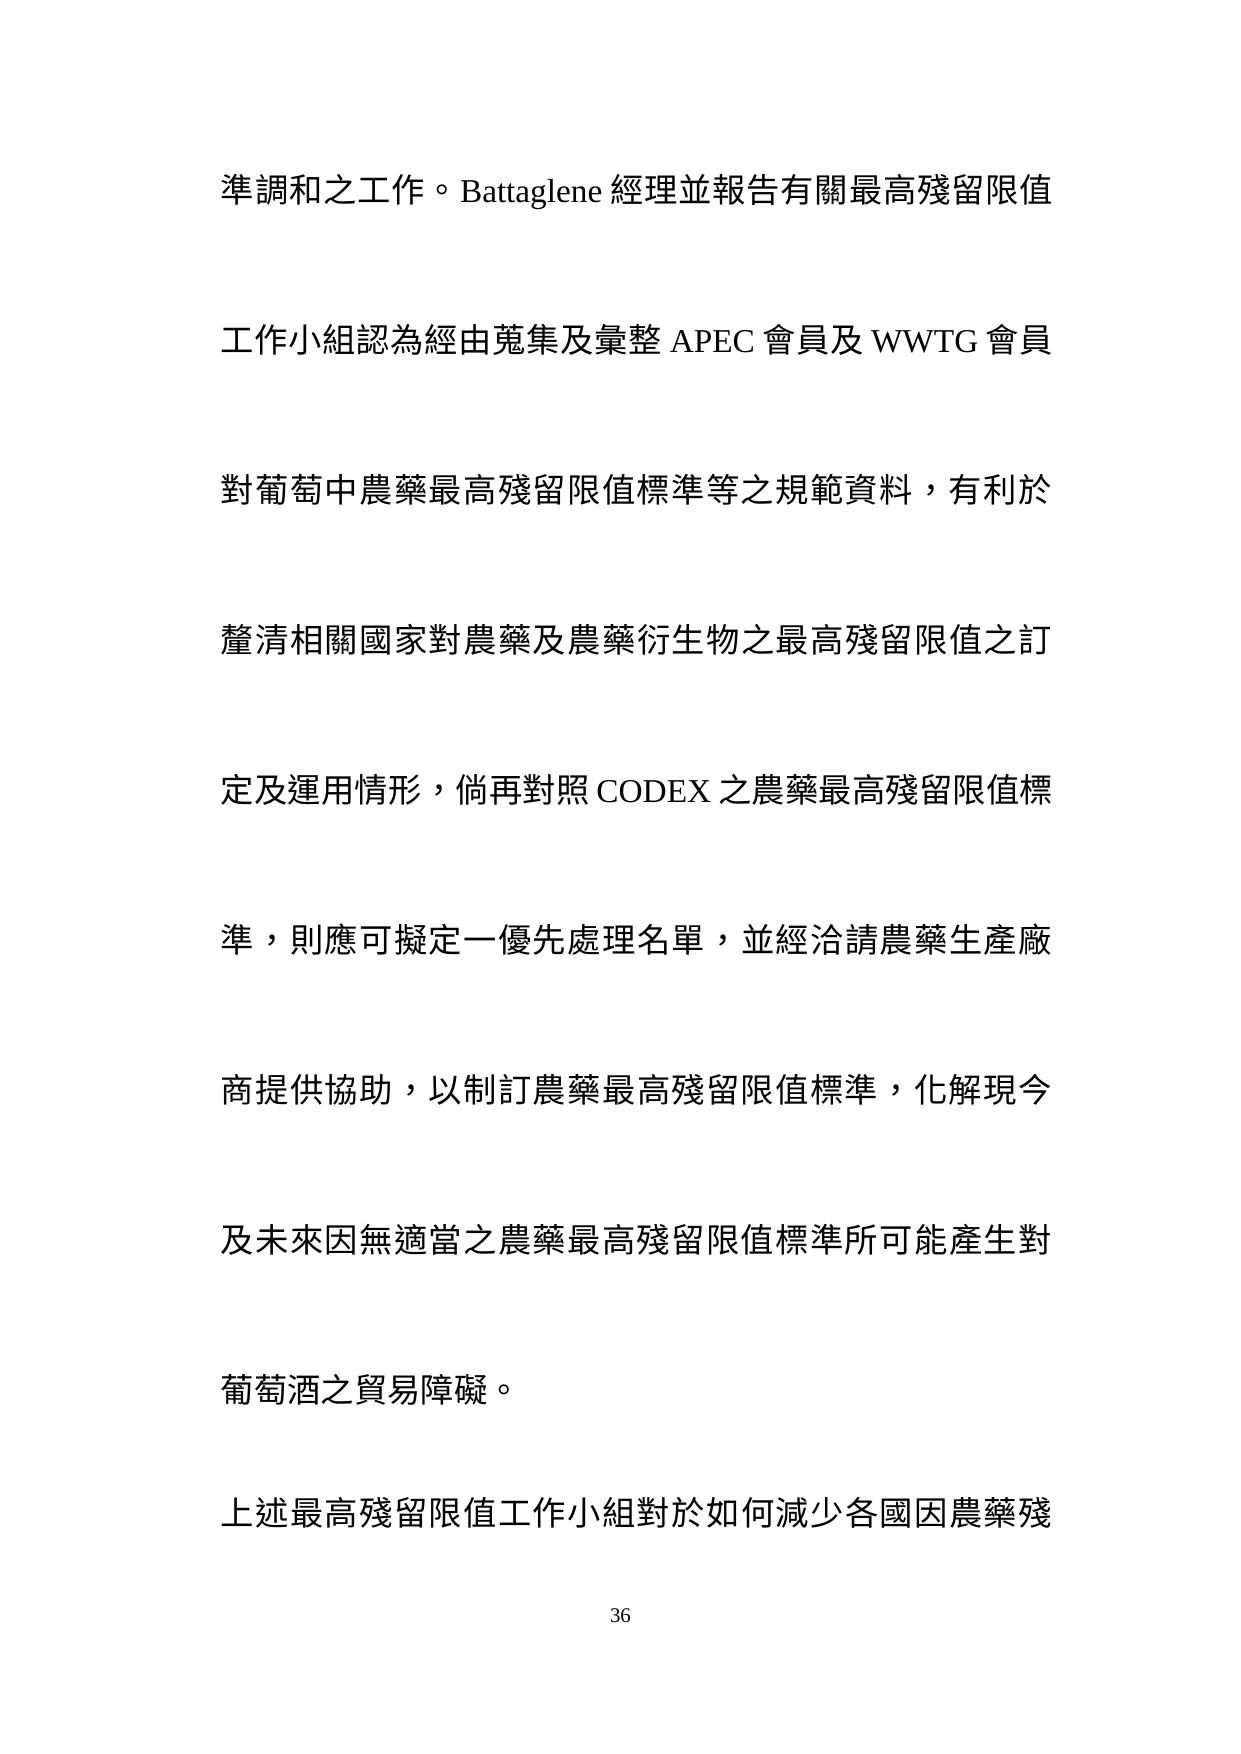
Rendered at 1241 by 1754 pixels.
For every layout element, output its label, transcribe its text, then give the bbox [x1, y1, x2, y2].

text 準調和之工作。Battaglene經理並報告有關最高殘留限值工作小組認為經由蒐集及彙整APEC會員及WWTG會員對葡萄中農藥最高殘留限值標準等之規範資料，有利於釐清相關國家對農藥及農藥衍生物之最高殘留限值之訂定及運用情形，倘再對照CODEX之農藥最高殘留限值標準，則應可擬定一優先處理名單，並經洽請農藥生產廠商提供協助，以制訂農藥最高殘留限值標準，化解現今及未來因無適當之農藥最高殘留限值標準所可能產生對葡萄酒之貿易障礙。 [221, 150, 1053, 1425]
text 上述最高殘留限值工作小組對於如何減少各國因農藥殘 [221, 1473, 1053, 1548]
